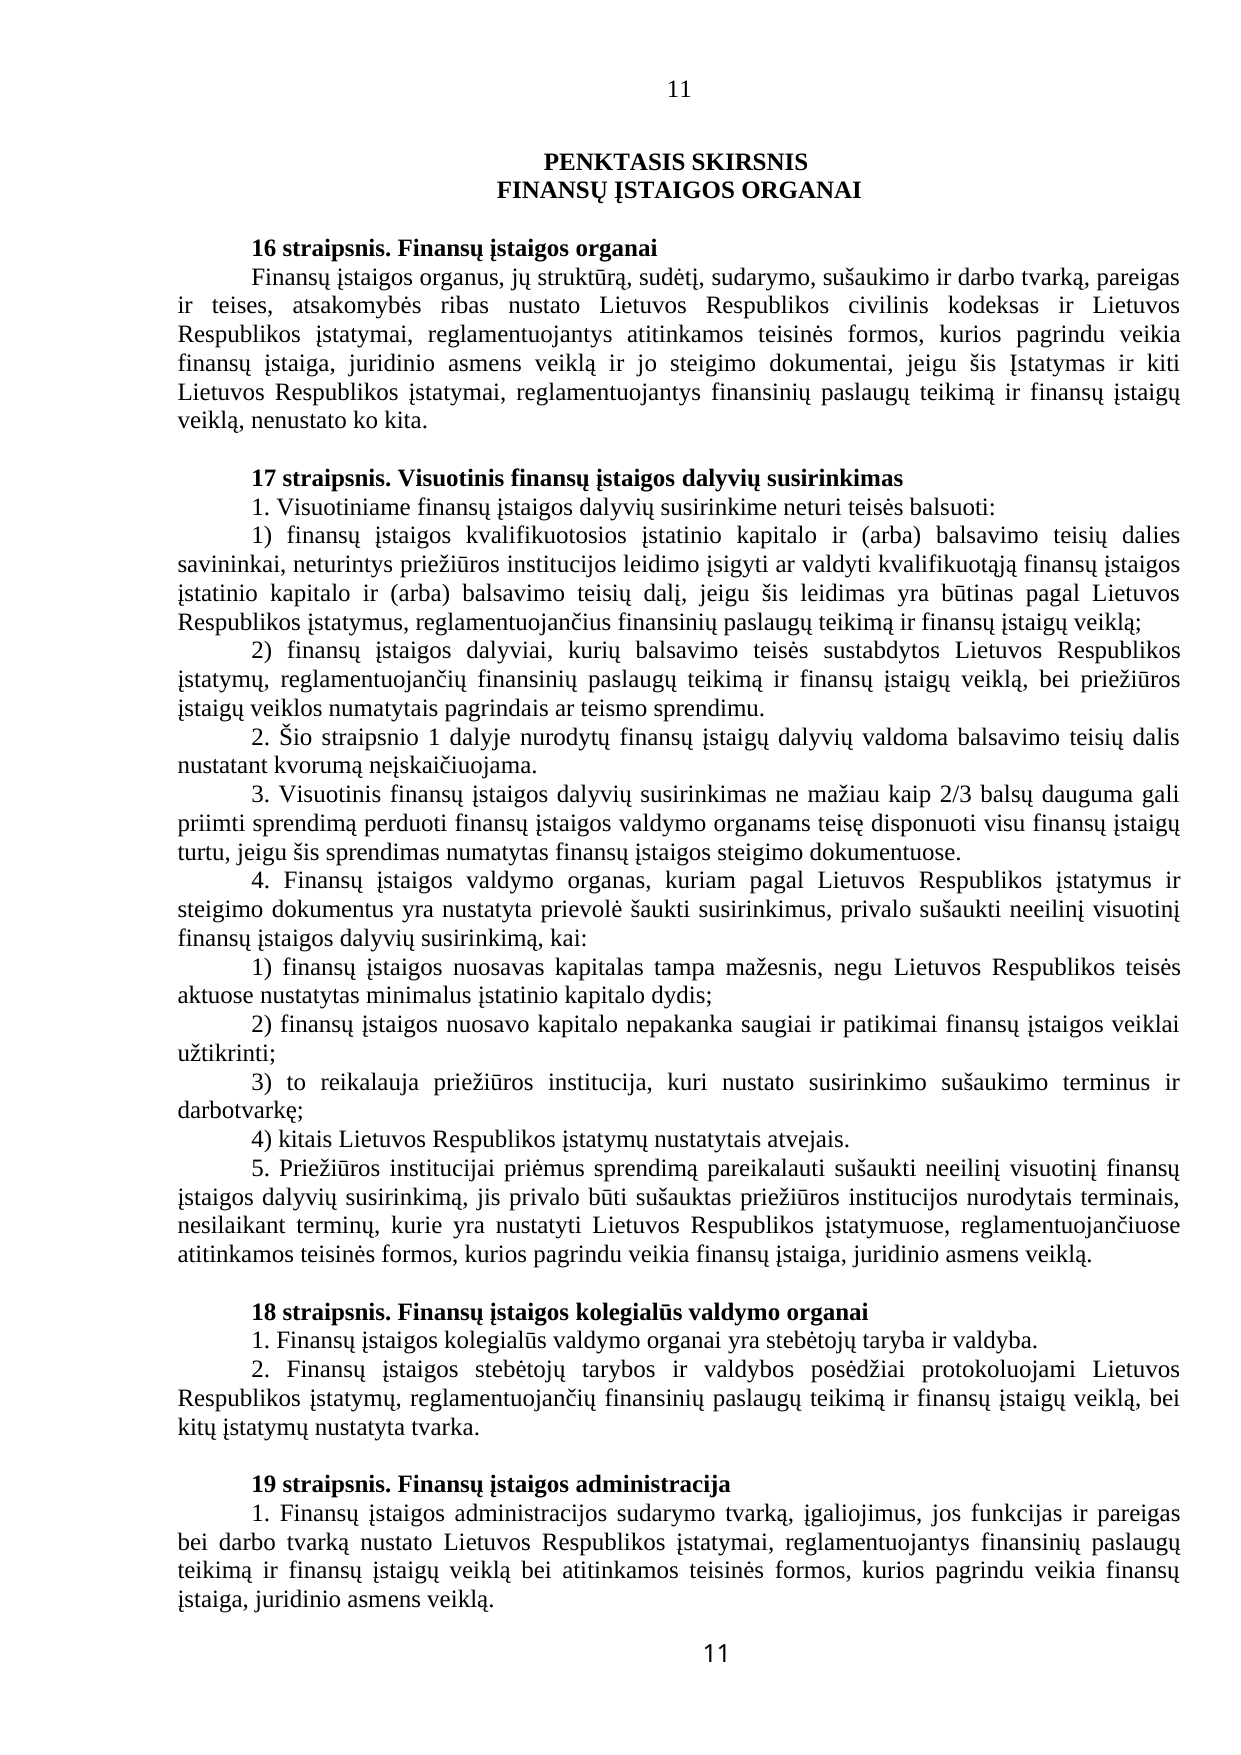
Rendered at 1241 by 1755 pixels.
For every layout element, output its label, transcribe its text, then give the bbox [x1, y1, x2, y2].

text 2) finansų įstaigos dalyviai, kurių balsavimo teisės sustabdytos Lietuvos Respublikos įstatymų, reglamentuojančių finansinių paslaugų teikimą ir finansų įstaigų veiklą, bei priežiūros įstaigų veiklos numatytais pagrindais ar teismo sprendimu. [177, 636, 1181, 722]
text 18 straipsnis. Finansų įstaigos kolegialūs valdymo organai [177, 1297, 1181, 1326]
text 2) finansų įstaigos nuosavo kapitalo nepakanka saugiai ir patikimai finansų įstaigos veiklai užtikrinti; [177, 1009, 1181, 1067]
text 1. Finansų įstaigos kolegialūs valdymo organai yra stebėtojų taryba ir valdyba. [177, 1326, 1181, 1354]
text 1. Finansų įstaigos administracijos sudarymo tvarką, įgaliojimus, jos funkcijas ir pareigas bei darbo tvarką nustato Lietuvos Respublikos įstatymai, reglamentuojantys finansinių paslaugų teikimą ir finansų įstaigų veiklą bei atitinkamos teisinės formos, kurios pagrindu veikia finansų įstaiga, juridinio asmens veiklą. [177, 1498, 1181, 1613]
text 2. Šio straipsnio 1 dalyje nurodytų finansų įstaigų dalyvių valdoma balsavimo teisių dalis nustatant kvorumą neįskaičiuojama. [177, 722, 1181, 779]
text 4) kitais Lietuvos Respublikos įstatymų nustatytais atvejais. [177, 1124, 1181, 1153]
text 1. Visuotiniame finansų įstaigos dalyvių susirinkime neturi teisės balsuoti: [177, 492, 1181, 521]
text 16 straipsnis. Finansų įstaigos organai [177, 233, 1181, 262]
text 19 straipsnis. Finansų įstaigos administracija [177, 1469, 1181, 1498]
text Finansų įstaigos organus, jų struktūrą, sudėtį, sudarymo, sušaukimo ir darbo tvarką, pareigas ir teises, atsakomybės ribas nustato Lietuvos Respublikos civilinis kodeksas ir Lietuvos Respublikos įstatymai, reglamentuojantys atitinkamos teisinės formos, kurios pagrindu veikia finansų įstaiga, juridinio asmens veiklą ir jo steigimo dokumentai, jeigu šis Įstatymas ir kiti Lietuvos Respublikos įstatymai, reglamentuojantys finansinių paslaugų teikimą ir finansų įstaigų veiklą, nenustato ko kita. [177, 262, 1181, 434]
text 2. Finansų įstaigos stebėtojų tarybos ir valdybos posėdžiai protokoluojami Lietuvos Respublikos įstatymų, reglamentuojančių finansinių paslaugų teikimą ir finansų įstaigų veiklą, bei kitų įstatymų nustatyta tvarka. [177, 1354, 1181, 1441]
text FINANSŲ ĮSTAIGOS ORGANAI [177, 176, 1181, 204]
text 1) finansų įstaigos kvalifikuotosios įstatinio kapitalo ir (arba) balsavimo teisių dalies savininkai, neturintys priežiūros institucijos leidimo įsigyti ar valdyti kvalifikuotąją finansų įstaigos įstatinio kapitalo ir (arba) balsavimo teisių dalį, jeigu šis leidimas yra būtinas pagal Lietuvos Respublikos įstatymus, reglamentuojančius finansinių paslaugų teikimą ir finansų įstaigų veiklą; [177, 521, 1181, 636]
text 3. Visuotinis finansų įstaigos dalyvių susirinkimas ne mažiau kaip 2/3 balsų dauguma gali priimti sprendimą perduoti finansų įstaigos valdymo organams teisę disponuoti visu finansų įstaigų turtu, jeigu šis sprendimas numatytas finansų įstaigos steigimo dokumentuose. [177, 779, 1181, 866]
text 4. Finansų įstaigos valdymo organas, kuriam pagal Lietuvos Respublikos įstatymus ir steigimo dokumentus yra nustatyta prievolė šaukti susirinkimus, privalo sušaukti neeilinį visuotinį finansų įstaigos dalyvių susirinkimą, kai: [177, 866, 1181, 952]
text 3) to reikalauja priežiūros institucija, kuri nustato susirinkimo sušaukimo terminus ir darbotvarkę; [177, 1067, 1181, 1124]
text 5. Priežiūros institucijai priėmus sprendimą pareikalauti sušaukti neeilinį visuotinį finansų įstaigos dalyvių susirinkimą, jis privalo būti sušauktas priežiūros institucijos nurodytais terminais, nesilaikant terminų, kurie yra nustatyti Lietuvos Respublikos įstatymuose, reglamentuojančiuose atitinkamos teisinės formos, kurios pagrindu veikia finansų įstaiga, juridinio asmens veiklą. [177, 1153, 1181, 1268]
text 1) finansų įstaigos nuosavas kapitalas tampa mažesnis, negu Lietuvos Respublikos teisės aktuose nustatytas minimalus įstatinio kapitalo dydis; [177, 952, 1181, 1009]
text 17 straipsnis. Visuotinis finansų įstaigos dalyvių susirinkimas [177, 463, 1181, 492]
text PENKTASIS SKIRSNIS [177, 147, 1181, 176]
